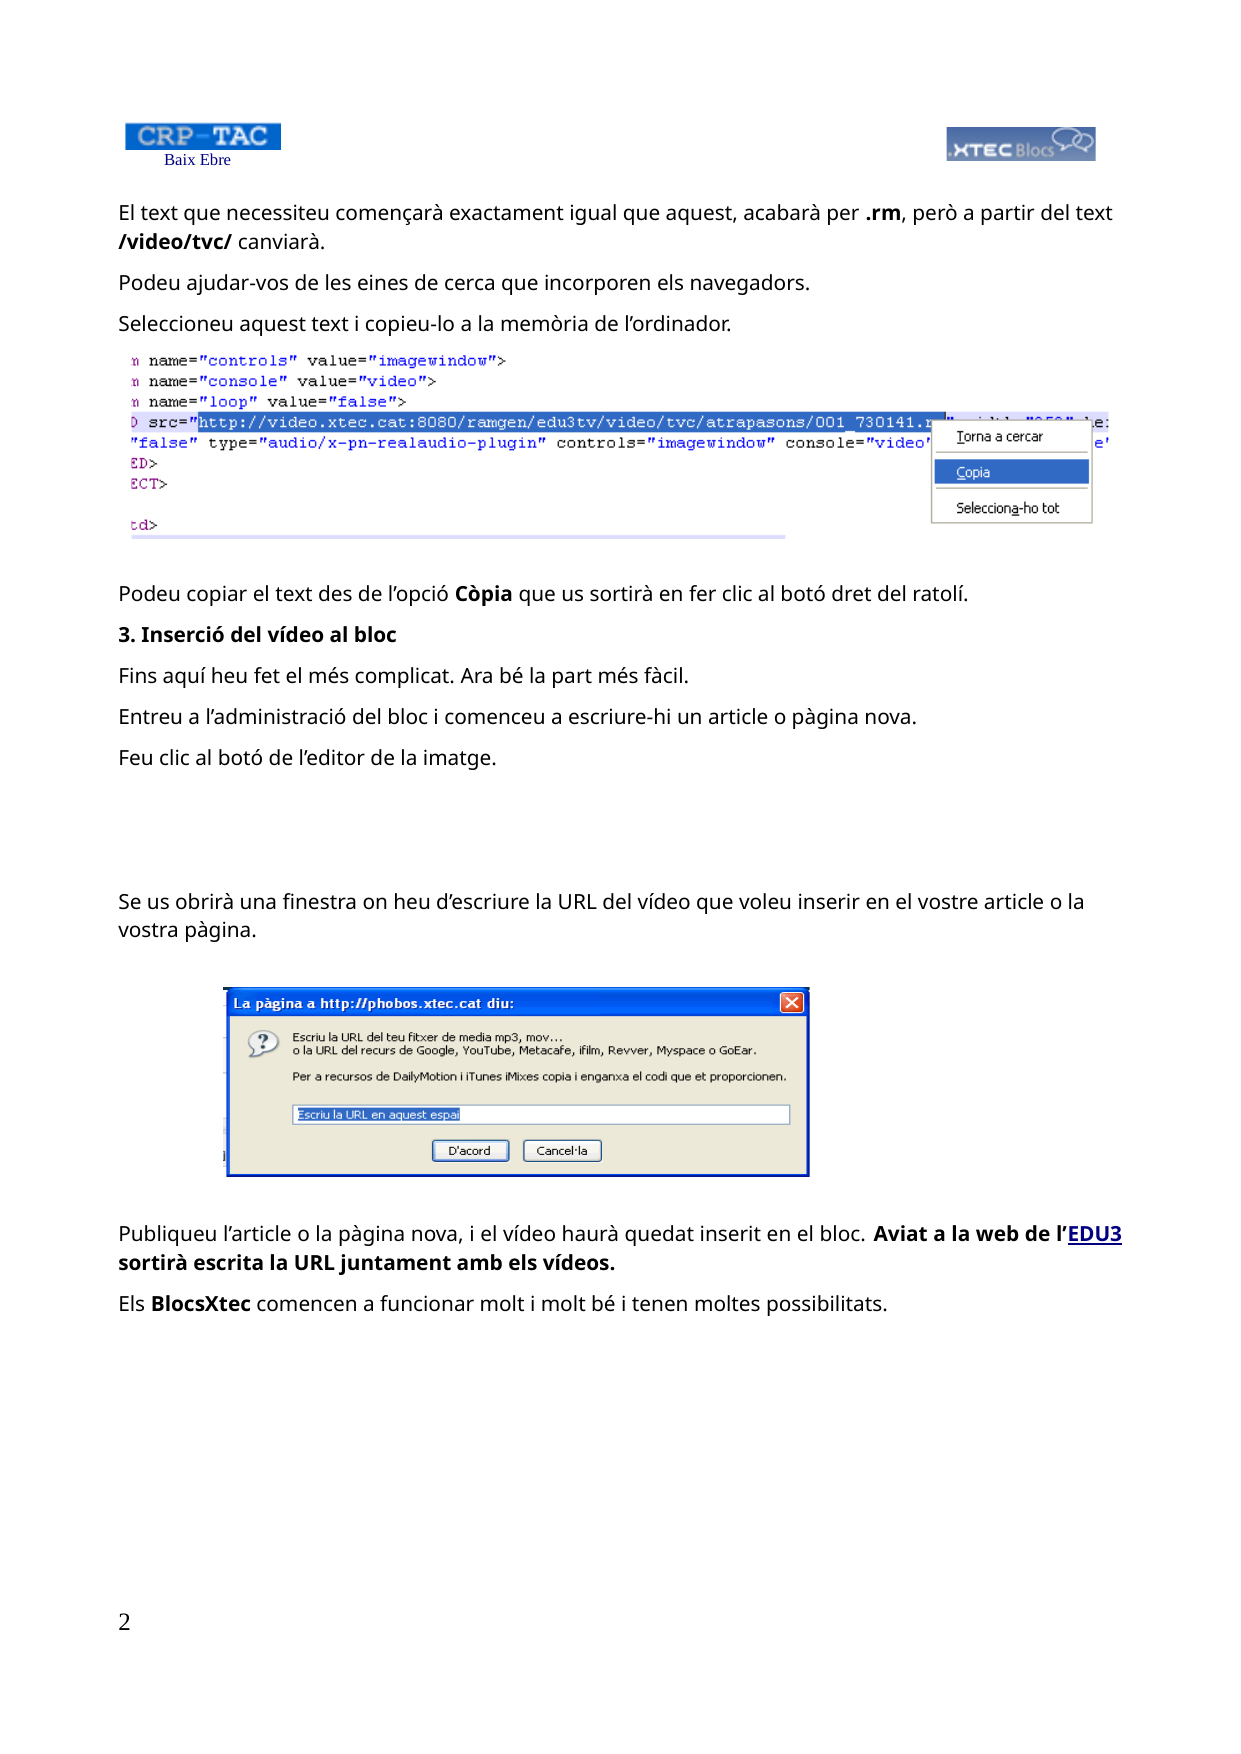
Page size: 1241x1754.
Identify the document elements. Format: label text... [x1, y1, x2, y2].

picture [131, 349, 1109, 539]
text Se us obrirà una finestra on heu d’escriure la URL del vídeo que voleu inserir en el vostre article o la vostra pàgina. [118, 887, 1122, 944]
text Fins aquí heu fet el més complicat. Ara bé la part més fàcil. [118, 661, 1122, 690]
text 3. Inserció del vídeo al bloc [118, 621, 1122, 649]
text Publiqueu l’article o la pàgina nova, i el vídeo haurà quedat inserit en el bloc. Aviat a la web de l’EDU3 sortirà escrita la URL juntament amb els vídeos. [118, 1219, 1122, 1276]
picture [124, 122, 281, 150]
text Entreu a l’administració del bloc i comenceu a escriure-hi un article o pàgina nova. [118, 702, 1122, 731]
text El text que necessiteu començarà exactament igual que aquest, acabarà per .rm, però a partir del text /video/tvc/ canviarà. [118, 198, 1122, 255]
text Podeu ajudar-vos de les eines de cerca que incorporen els navegadors. [118, 268, 1122, 296]
text Seleccioneu aquest text i copieu-lo a la memòria de l’ordinador. [118, 309, 1122, 337]
text Feu clic al botó de l’editor de la imatge. [118, 743, 1122, 772]
picture [946, 127, 1096, 161]
text Els BlocsXtec comencen a funcionar molt i molt bé i tenen moltes possibilitats. [118, 1289, 1122, 1317]
text Podeu copiar el text des de l’opció Còpia que us sortirà en fer clic al botó dret del ratolí. [118, 579, 1122, 608]
picture [223, 987, 810, 1179]
